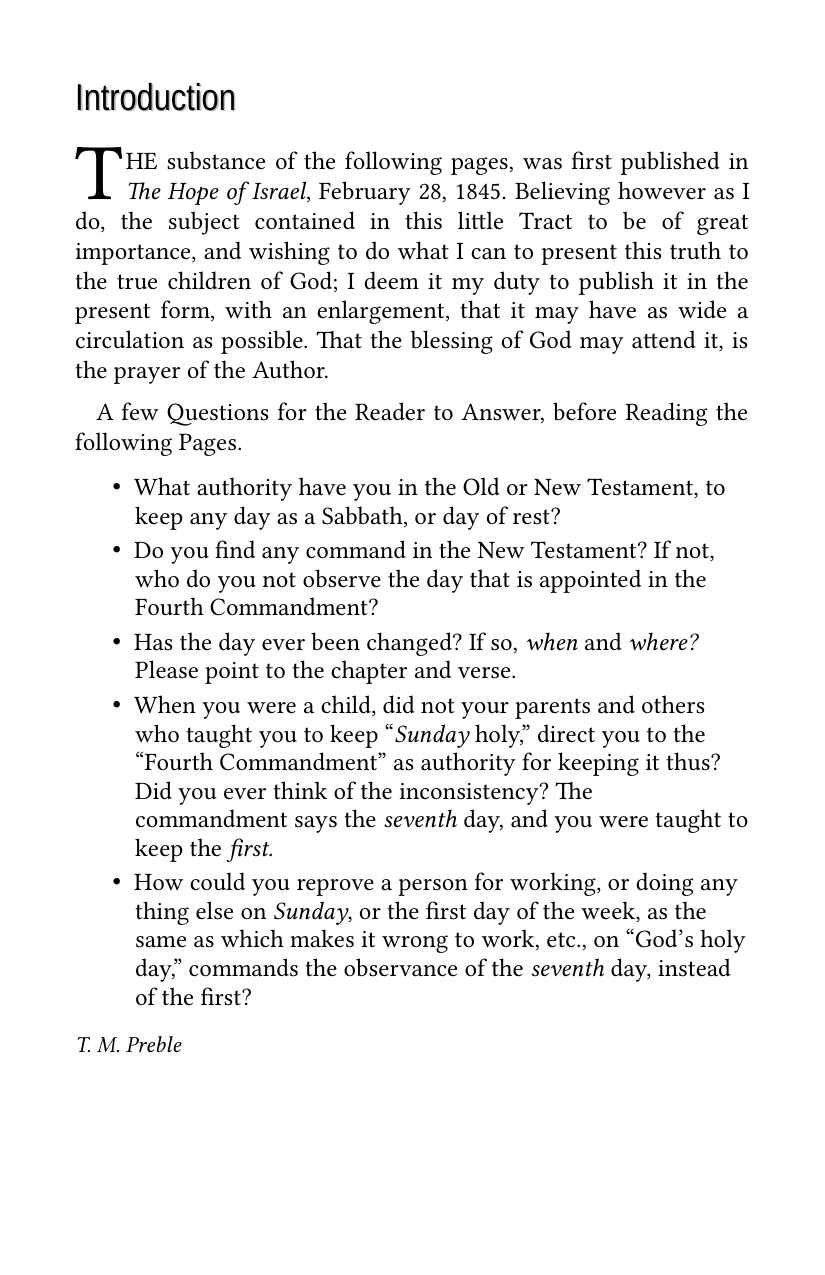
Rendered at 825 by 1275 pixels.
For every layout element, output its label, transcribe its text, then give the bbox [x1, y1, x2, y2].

list How could you reprove a person for working, or doing any thing else on Sunday, or the first day of the week, as the same as which makes it wrong to work, etc., on “God’s holy day,” commands the observance of the seventh day, instead of the first? [112, 868, 750, 1011]
text A few Questions for the Reader to Answer, before Reading the following Pages. [75, 398, 750, 457]
text T. M. Preble [75, 1032, 750, 1058]
list Do you find any command in the New Testament? If not, who do you not observe the day that is appointed in the Fourth Commandment? [112, 536, 750, 622]
list What authority have you in the Old or New Testament, to keep any day as a Sabbath, or day of rest? [112, 473, 750, 530]
text THE substance of the following pages, was first published in The Hope of Israel, February 28, 1845. Believing however as I do, the subject contained in this little Tract to be of great importance, and wishing to do what I can to present this truth to the true children of God; I deem it my duty to publish it in the present form, with an enlargement, that it may have as wide a circulation as possible. That the blessing of God may attend it, is the prayer of the Author. [75, 147, 750, 385]
list Has the day ever been changed? If so, when and where? Please point to the chapter and verse. [112, 628, 750, 685]
list When you were a child, did not your parents and others who taught you to keep “Sunday holy,” direct you to the “Fourth Commandment” as authority for keeping it thus? Did you ever think of the inconsistency? The commandment says the seventh day, and you were taught to keep the first. [112, 691, 750, 862]
subtitle Introduction [75, 75, 750, 118]
